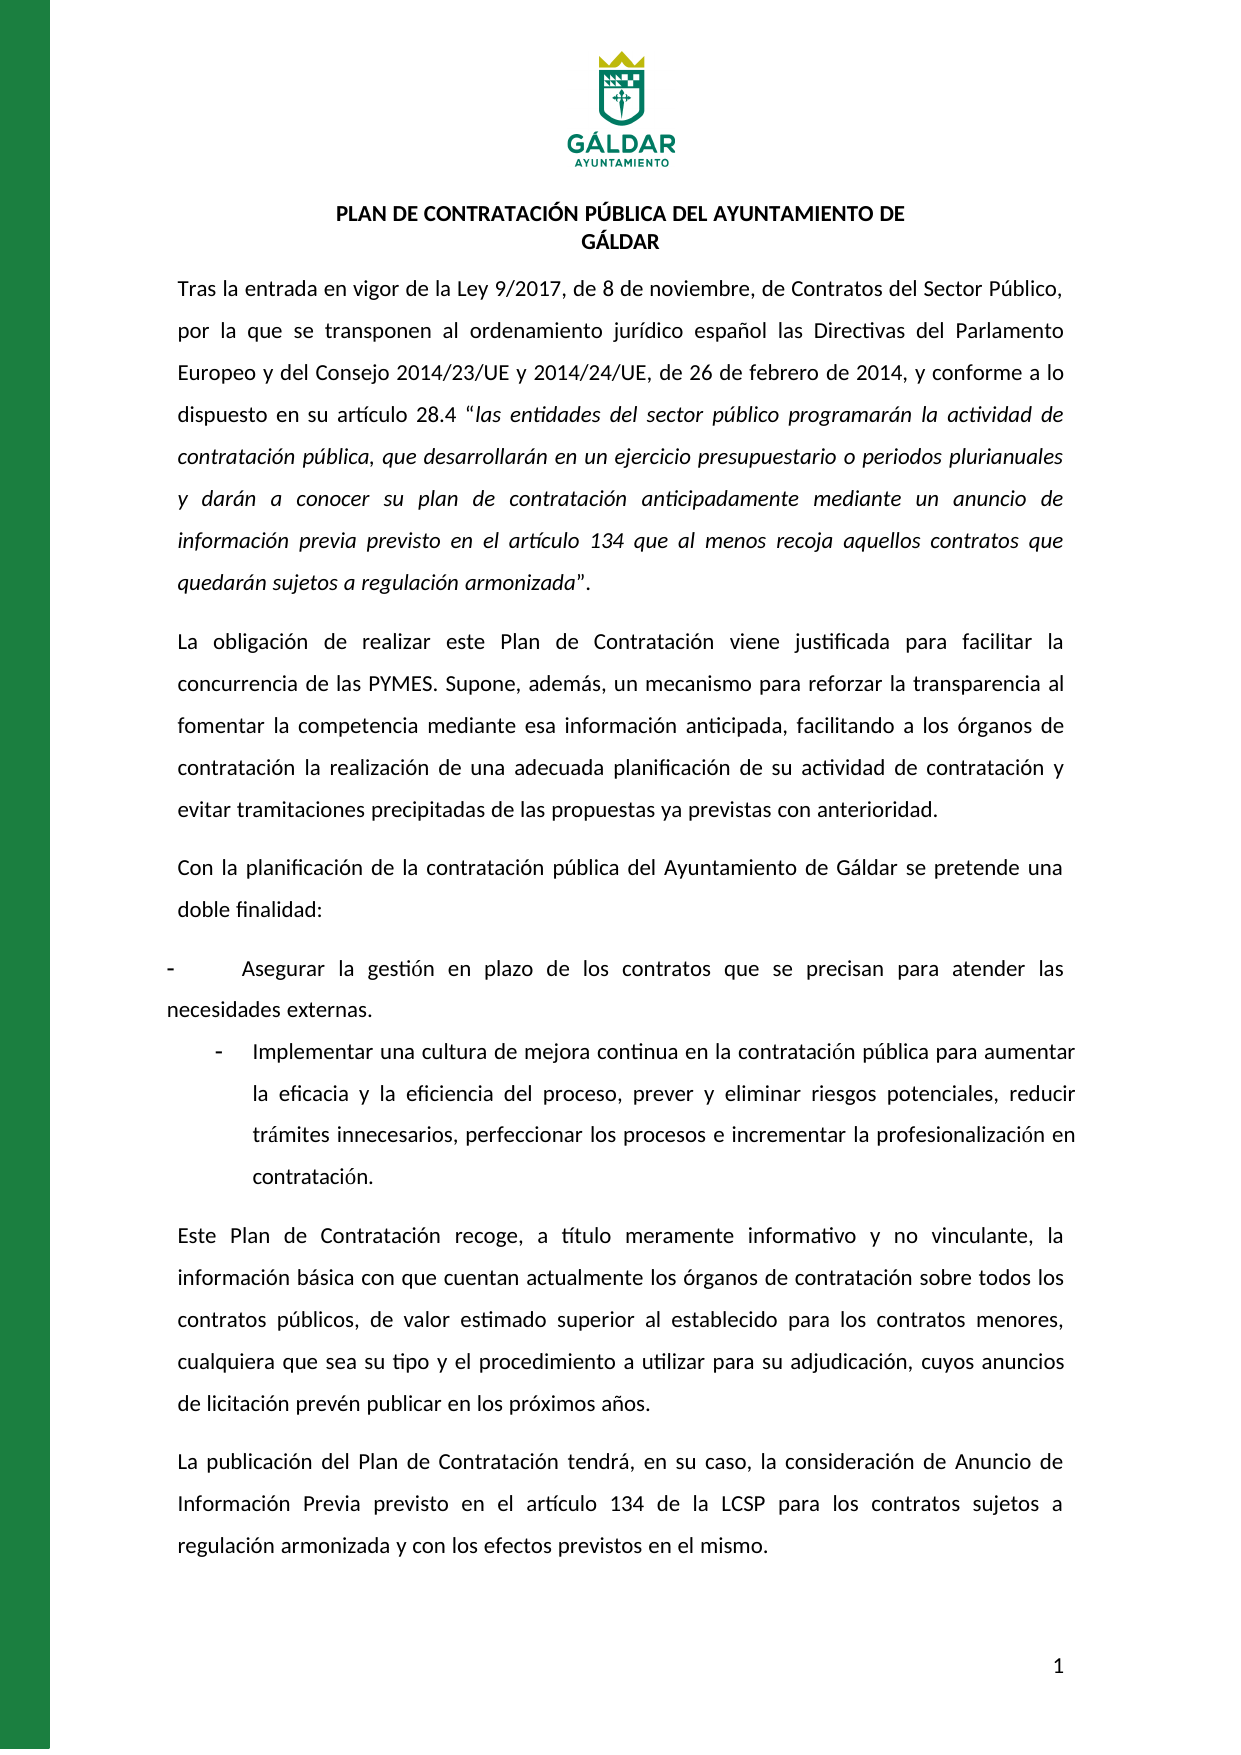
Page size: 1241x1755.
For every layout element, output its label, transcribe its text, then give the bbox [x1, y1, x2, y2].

list Implementar una cultura de mejora continua en la contratación pública para aumentar la eficacia y la eficiencia del proceso, prever y eliminar riesgos potenciales, reducir trámites innecesarios, perfeccionar los procesos e incrementar la profesionalización en contratación. [215, 1037, 1076, 1190]
text Con la planificación de la contratación pública del Ayuntamiento de Gáldar se pretende una doble finalidad: [177, 853, 1064, 923]
text La obligación de realizar este Plan de Contratación viene justificada para facilitar la concurrencia de las PYMES. Supone, además, un mecanismo para reforzar la transparencia al fomentar la competencia mediante esa información anticipada, facilitando a los órganos de contratación la realización de una adecuada planificación de su actividad de contratación y evitar tramitaciones precipitadas de las propuestas ya previstas con anterioridad. [177, 627, 1064, 823]
text 1 [167, 1651, 1064, 1679]
text Tras la entrada en vigor de la Ley 9/2017, de 8 de noviembre, de Contratos del Sector Público, por la que se transponen al ordenamiento jurídico español las Directivas del Parlamento Europeo y del Consejo 2014/23/UE y 2014/24/UE, de 26 de febrero de 2014, y conforme a lo dispuesto en su artículo 28.4 “las entidades del sector público programarán la actividad de contratación pública, que desarrollarán en un ejercicio presupuestario o periodos plurianuales y darán a conocer su plan de contratación anticipadamente mediante un anuncio de información previa previsto en el artículo 134 que al menos recoja aquellos contratos que quedarán sujetos a regulación armonizada”. [177, 274, 1064, 596]
text La publicación del Plan de Contratación tendrá, en su caso, la consideración de Anuncio de Información Previa previsto en el artículo 134 de la LCSP para los contratos sujetos a regulación armonizada y con los efectos previstos en el mismo. [177, 1447, 1064, 1559]
text Este Plan de Contratación recoge, a título meramente informativo y no vinculante, la información básica con que cuentan actualmente los órganos de contratación sobre todos los contratos públicos, de valor estimado superior al establecido para los contratos menores, cualquiera que sea su tipo y el procedimiento a utilizar para su adjudicación, cuyos anuncios de licitación prevén publicar en los próximos años. [177, 1221, 1064, 1417]
text PLAN DE CONTRATACIÓN PÚBLICA DEL AYUNTAMIENTO DE GÁLDAR [296, 199, 944, 255]
list Asegurar la gestión en plazo de los contratos que se precisan para atender las necesidades externas. [167, 954, 1064, 1023]
